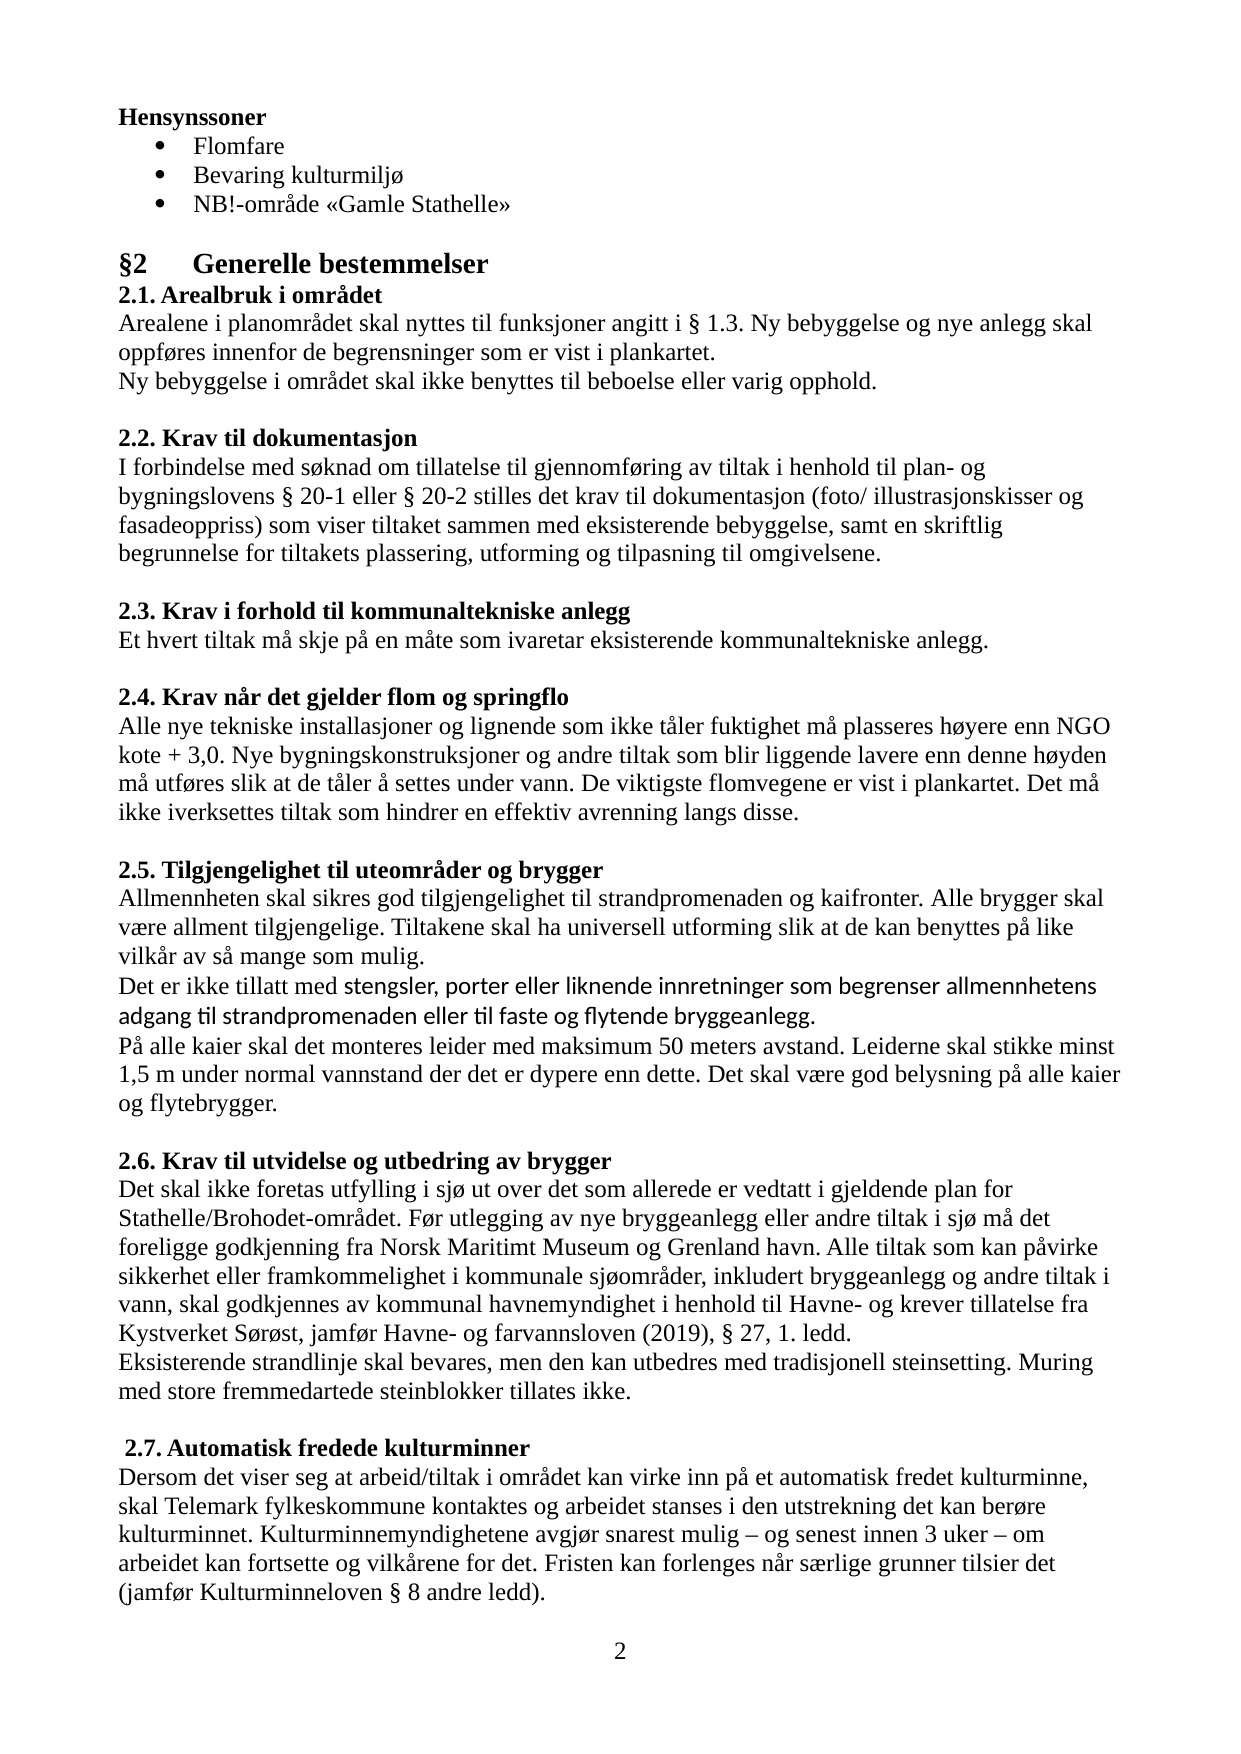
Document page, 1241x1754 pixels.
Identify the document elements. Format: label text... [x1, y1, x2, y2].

text Det er ikke tillatt med stengsler, porter eller liknende innretninger som begrenser allmennhetens adgang til strandpromenaden eller til faste og flytende bryggeanlegg. [118, 970, 1122, 1031]
text I forbindelse med søknad om tillatelse til gjennomføring av tiltak i henhold til plan- og bygningslovens § 20-1 eller § 20-2 stilles det krav til dokumentasjon (foto/ illustrasjonskisser og fasadeoppriss) som viser tiltaket sammen med eksisterende bebyggelse, samt en skriftlig begrunnelse for tiltakets plassering, utforming og tilpasning til omgivelsene. [118, 452, 1122, 567]
text §2 Generelle bestemmelser [118, 246, 1122, 280]
text Det skal ikke foretas utfylling i sjø ut over det som allerede er vedtatt i gjeldende plan for Stathelle/Brohodet-området. Før utlegging av nye bryggeanlegg eller andre tiltak i sjø må det foreligge godkjenning fra Norsk Maritimt Museum og Grenland havn. Alle tiltak som kan påvirke sikkerhet eller framkommelighet i kommunale sjøområder, inkludert bryggeanlegg og andre tiltak i vann, skal godkjennes av kommunal havnemyndighet i henhold til Havne- og krever tillatelse fra Kystverket Sørøst, jamfør Havne- og farvannsloven (2019), § 27, 1. ledd. [118, 1174, 1122, 1347]
text Ny bebyggelse i området skal ikke benyttes til beboelse eller varig opphold. [118, 366, 1122, 395]
text Arealene i planområdet skal nyttes til funksjoner angitt i § 1.3. Ny bebyggelse og nye anlegg skal oppføres innenfor de begrensninger som er vist i plankartet. [118, 308, 1122, 366]
text 2.5. Tilgjengelighet til uteområder og brygger [118, 855, 1122, 883]
text 2.3. Krav i forhold til kommunaltekniske anlegg [118, 596, 1122, 625]
text Allmennheten skal sikres god tilgjengelighet til strandpromenaden og kaifronter. Alle brygger skal være allment tilgjengelige. Tiltakene skal ha universell utforming slik at de kan benyttes på like vilkår av så mange som mulig. [118, 883, 1122, 970]
text Hensynssoner [118, 102, 1122, 131]
text 2.6. Krav til utvidelse og utbedring av brygger [118, 1146, 1122, 1174]
text På alle kaier skal det monteres leider med maksimum 50 meters avstand. Leiderne skal stikke minst 1,5 m under normal vannstand der det er dypere enn dette. Det skal være god belysning på alle kaier og flytebrygger. [118, 1031, 1122, 1117]
text 2.2. Krav til dokumentasjon [118, 423, 1122, 452]
list Flomfare [156, 131, 1122, 160]
text Alle nye tekniske installasjoner og lignende som ikke tåler fuktighet må plasseres høyere enn NGO kote + 3,0. Nye bygningskonstruksjoner og andre tiltak som blir liggende lavere enn denne høyden må utføres slik at de tåler å settes under vann. De viktigste flomvegene er vist i plankartet. Det må ikke iverksettes tiltak som hindrer en effektiv avrenning langs disse. [118, 711, 1122, 826]
text Dersom det viser seg at arbeid/tiltak i området kan virke inn på et automatisk fredet kulturminne, skal Telemark fylkeskommune kontaktes og arbeidet stanses i den utstrekning det kan berøre kulturminnet. Kulturminnemyndighetene avgjør snarest mulig – og senest innen 3 uker – om arbeidet kan fortsette og vilkårene for det. Fristen kan forlenges når særlige grunner tilsier det (jamfør Kulturminneloven § 8 andre ledd). [118, 1462, 1122, 1606]
text 2.1. Arealbruk i området [118, 280, 1122, 308]
text Et hvert tiltak må skje på en måte som ivaretar eksisterende kommunaltekniske anlegg. [118, 625, 1122, 653]
text Eksisterende strandlinje skal bevares, men den kan utbedres med tradisjonell steinsetting. Muring med store fremmedartede steinblokker tillates ikke. [118, 1347, 1122, 1404]
text 2.4. Krav når det gjelder flom og springflo [118, 682, 1122, 711]
list NB!-område «Gamle Stathelle» [156, 189, 1122, 217]
text 2.7. Automatisk fredede kulturminner [118, 1433, 1122, 1462]
list Bevaring kulturmiljø [156, 160, 1122, 189]
